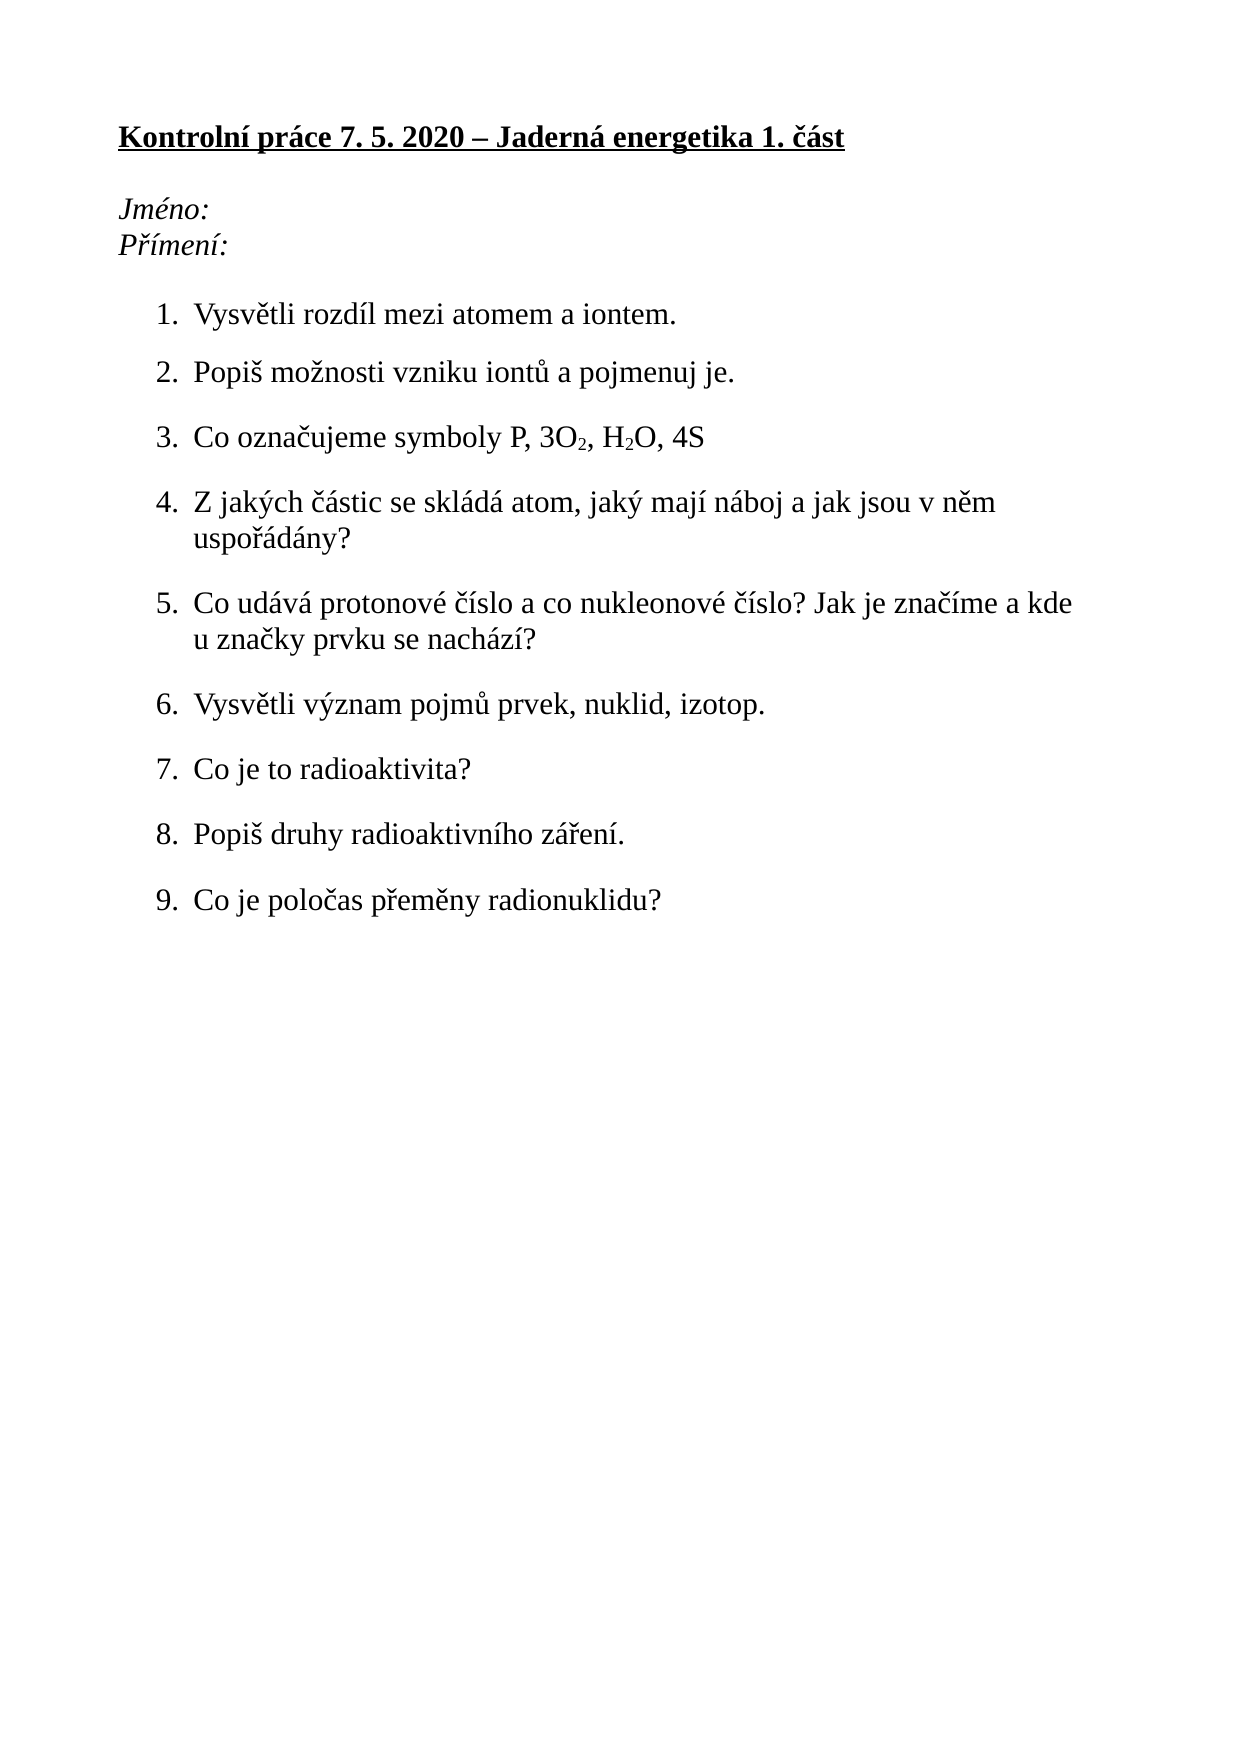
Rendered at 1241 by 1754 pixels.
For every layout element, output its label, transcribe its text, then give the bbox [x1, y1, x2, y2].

list Co je poločas přeměny radionuklidu? [156, 881, 1122, 917]
list Co je to radioaktivita? [156, 751, 1122, 786]
text Přímení: [118, 226, 1122, 262]
text Jméno: [118, 190, 1122, 226]
list Z jakých částic se skládá atom, jaký mají náboj a jak jsou v něm uspořádány? [156, 483, 1122, 555]
list Vysvětli rozdíl mezi atomem a iontem. [156, 295, 1122, 331]
text Kontrolní práce 7. 5. 2020 – Jaderná energetika 1. část [118, 118, 1122, 154]
list Co udává protonové číslo a co nukleonové číslo? Jak je značíme a kde u značky prvku se nachází? [156, 584, 1122, 656]
list Popiš druhy radioaktivního záření. [156, 816, 1122, 852]
list Co označujeme symboly P, 3O2, H2O, 4S [156, 418, 1122, 454]
list Popiš možnosti vzniku iontů a pojmenuj je. [156, 353, 1122, 389]
list Vysvětli význam pojmů prvek, nuklid, izotop. [156, 685, 1122, 721]
